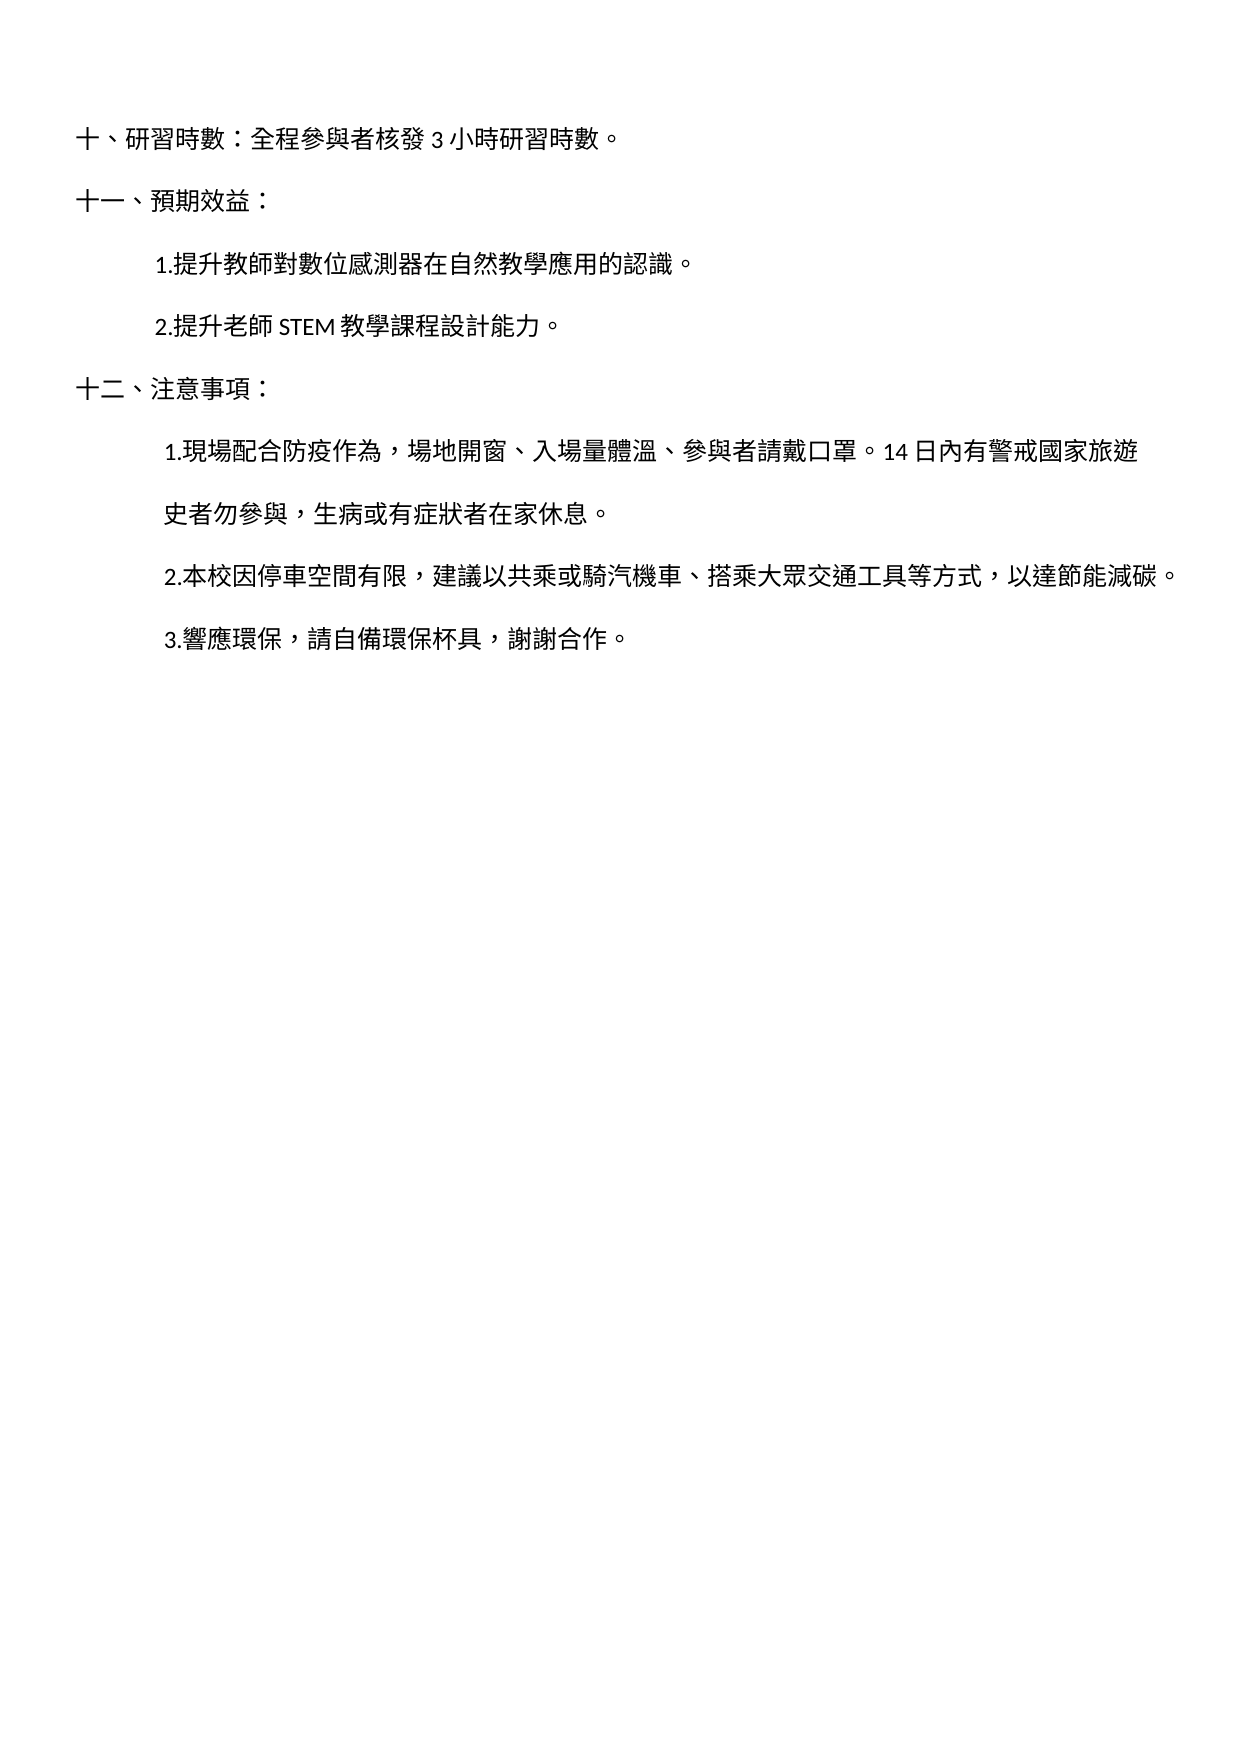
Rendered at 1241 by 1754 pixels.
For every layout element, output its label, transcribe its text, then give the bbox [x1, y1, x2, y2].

text 3.響應環保，請自備環保杯具，謝謝合作。 [163, 596, 1165, 658]
text 十二、注意事項： [75, 346, 1165, 408]
text 1.現場配合防疫作為，場地開窗、入場量體溫、參與者請戴口罩。14 日內有警戒國家旅遊 史者勿參與，生病或有症狀者在家休息。 [163, 408, 1165, 533]
text 2.本校因停車空間有限，建議以共乘或騎汽機車、搭乘大眾交通工具等方式，以達節能減碳。 [164, 533, 1165, 596]
text 1.提升教師對數位感測器在自然教學應用的認識。 [149, 221, 1165, 283]
text 十一、預期效益： [75, 158, 1165, 221]
text 2.提升老師STEM教學課程設計能力。 [149, 283, 1165, 346]
text 十、研習時數：全程參與者核發 3 小時研習時數。 [75, 96, 1165, 158]
